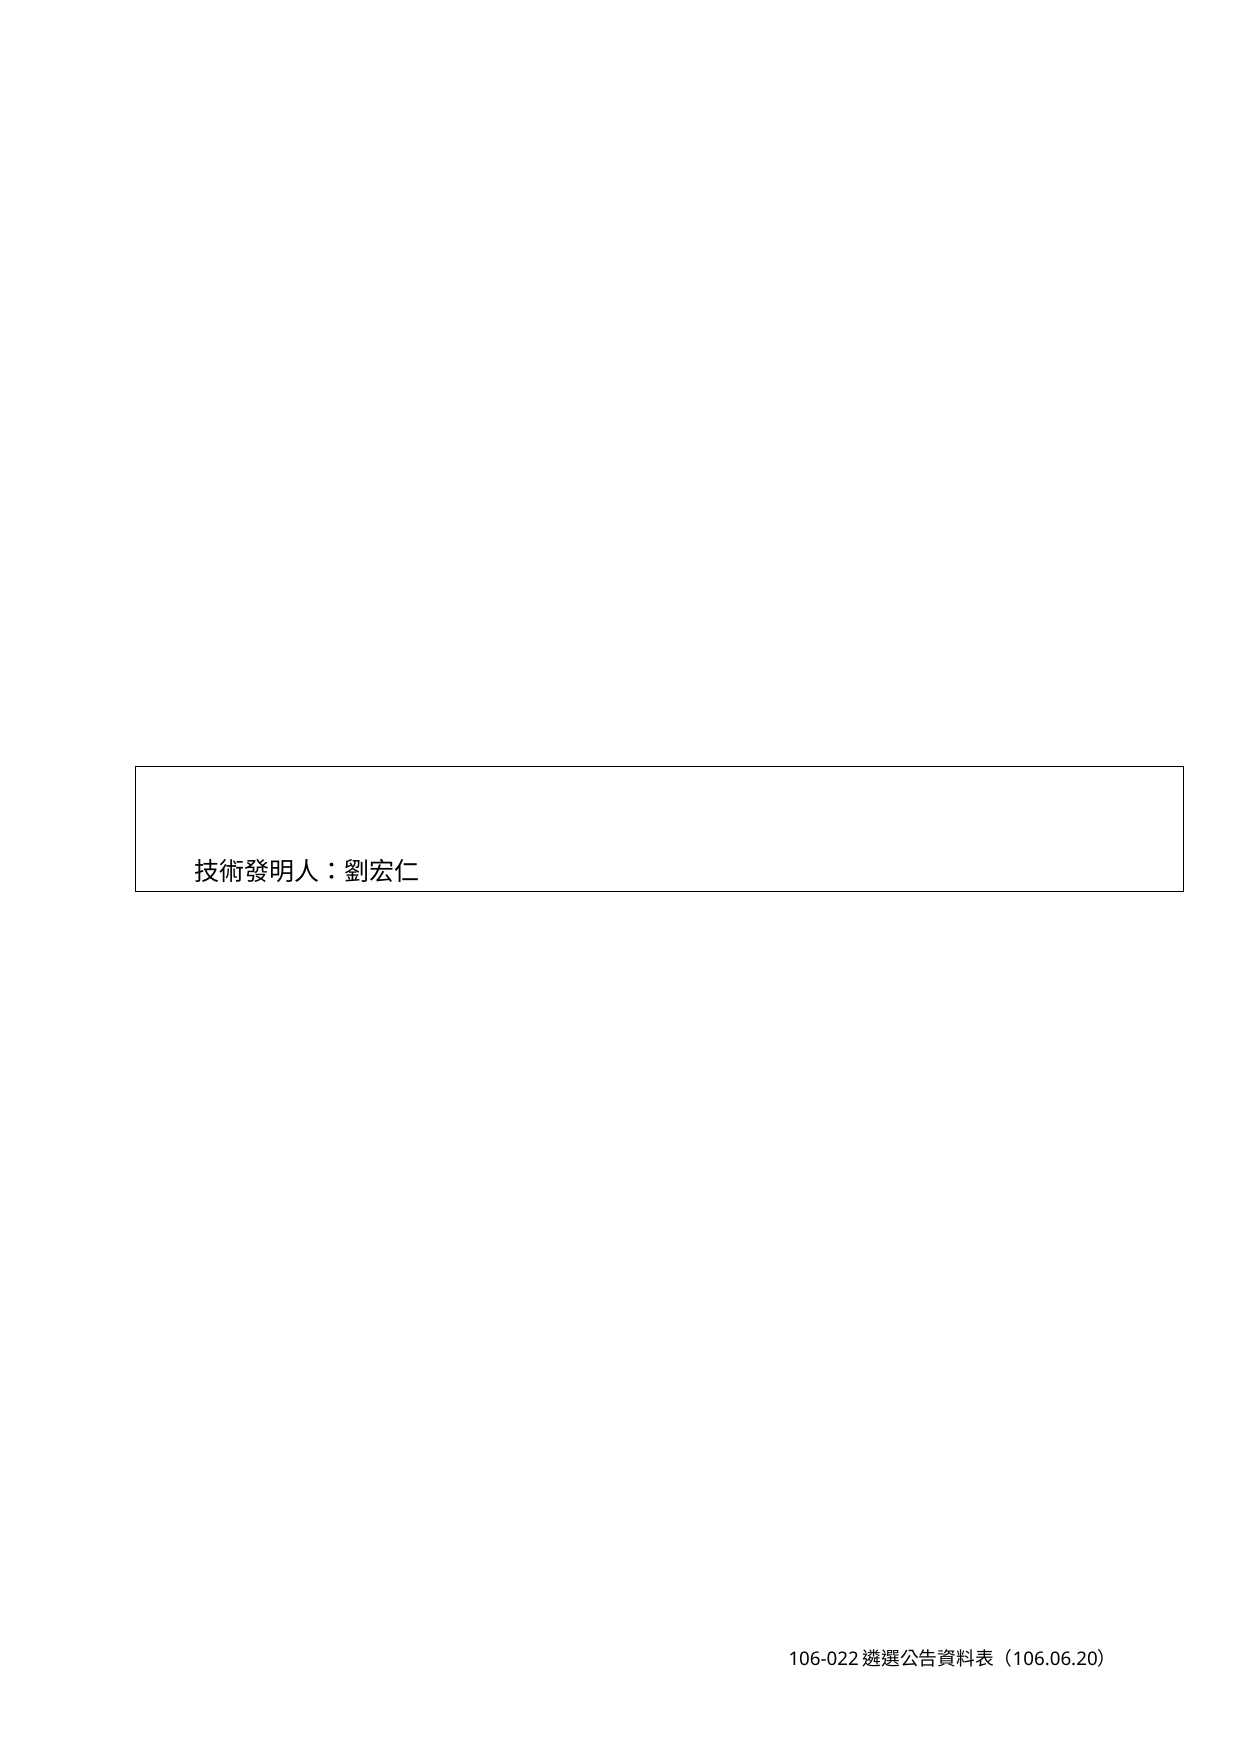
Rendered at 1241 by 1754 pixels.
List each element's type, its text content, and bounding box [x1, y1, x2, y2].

table_cell 技術發明人：劉宏仁 [136, 767, 1183, 891]
